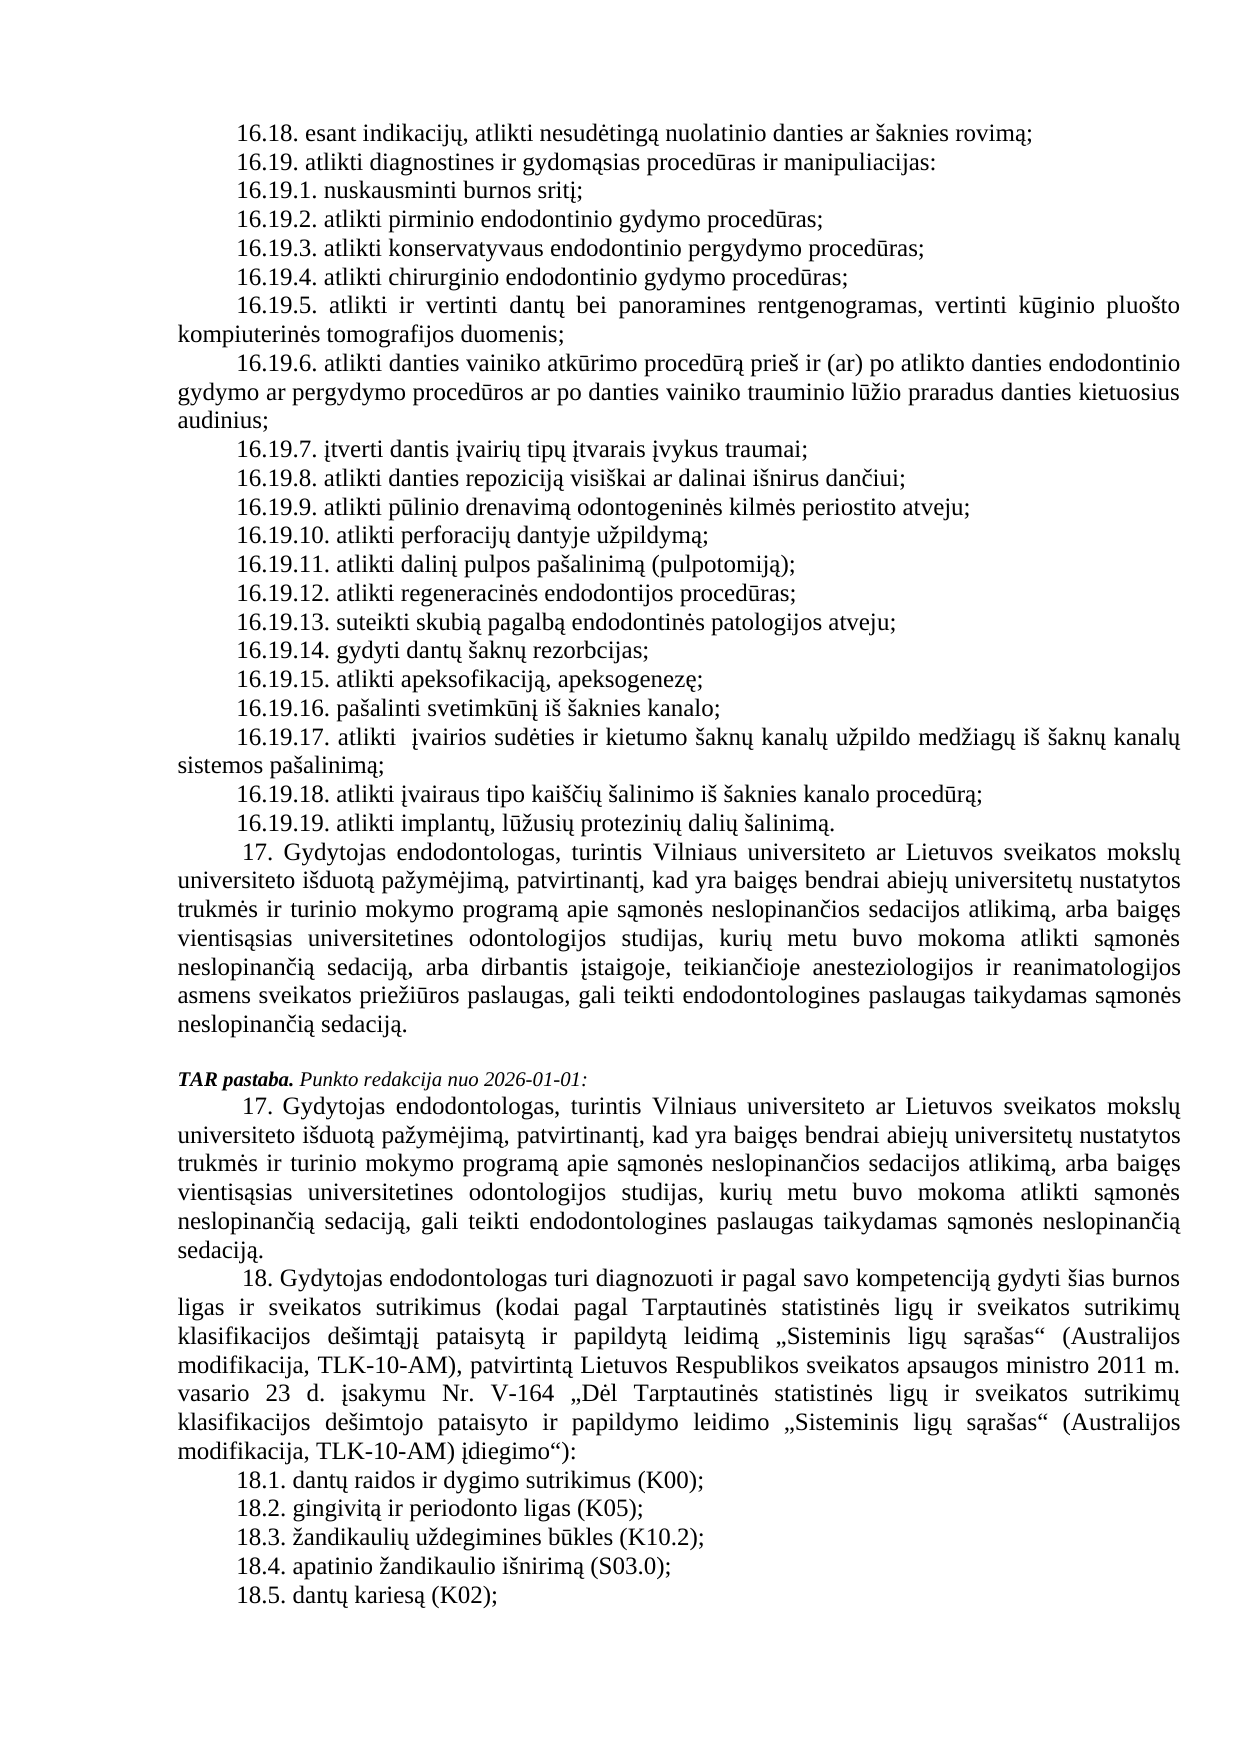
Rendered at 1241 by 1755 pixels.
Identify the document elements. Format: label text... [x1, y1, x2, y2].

text 16.19.11. atlikti dalinį pulpos pašalinimą (pulpotomiją); [177, 549, 1181, 578]
text 18.5. dantų kariesą (K02); [177, 1580, 1181, 1608]
text 16.19.16. pašalinti svetimkūnį iš šaknies kanalo; [177, 693, 1181, 722]
text 16.19.10. atlikti perforacijų dantyje užpildymą; [177, 521, 1181, 549]
text 16.19.6. atlikti danties vainiko atkūrimo procedūrą prieš ir (ar) po atlikto danties endodontinio gydymo ar pergydymo procedūros ar po danties vainiko trauminio lūžio praradus danties kietuosius audinius; [177, 348, 1181, 434]
text 18.2. gingivitą ir periodonto ligas (K05); [177, 1493, 1181, 1522]
text 16.19.4. atlikti chirurginio endodontinio gydymo procedūras; [177, 262, 1181, 291]
text 16.19.7. įtverti dantis įvairių tipų įtvarais įvykus traumai; [177, 434, 1181, 463]
text 16.19.14. gydyti dantų šaknų rezorbcijas; [177, 636, 1181, 664]
text 18.4. apatinio žandikaulio išnirimą (S03.0); [177, 1551, 1181, 1580]
text 16.19.18. atlikti įvairaus tipo kaiščių šalinimo iš šaknies kanalo procedūrą; [177, 779, 1181, 808]
text 16.19.13. suteikti skubią pagalbą endodontinės patologijos atveju; [177, 607, 1181, 636]
text 18.1. dantų raidos ir dygimo sutrikimus (K00); [177, 1465, 1181, 1493]
text 16.18. esant indikacijų, atlikti nesudėtingą nuolatinio danties ar šaknies rovimą; [177, 118, 1181, 147]
text 16.19.12. atlikti regeneracinės endodontijos procedūras; [177, 578, 1181, 607]
text 17. Gydytojas endodontologas, turintis Vilniaus universiteto ar Lietuvos sveikatos mokslų universiteto išduotą pažymėjimą, patvirtinantį, kad yra baigęs bendrai abiejų universitetų nustatytos trukmės ir turinio mokymo programą apie sąmonės neslopinančios sedacijos atlikimą, arba baigęs vientisąsias universitetines odontologijos studijas, kurių metu buvo mokoma atlikti sąmonės neslopinančią sedaciją, gali teikti endodontologines paslaugas taikydamas sąmonės neslopinančią sedaciją. [177, 1091, 1181, 1263]
text 16.19.19. atlikti implantų, lūžusių protezinių dalių šalinimą. [177, 808, 1181, 837]
text 18.3. žandikaulių uždegimines būkles (K10.2); [177, 1522, 1181, 1551]
text 16.19.8. atlikti danties repoziciją visiškai ar dalinai išnirus dančiui; [177, 463, 1181, 492]
text 16.19.5. atlikti ir vertinti dantų bei panoramines rentgenogramas, vertinti kūginio pluošto kompiuterinės tomografijos duomenis; [177, 291, 1181, 348]
text 18. Gydytojas endodontologas turi diagnozuoti ir pagal savo kompetenciją gydyti šias burnos ligas ir sveikatos sutrikimus (kodai pagal Tarptautinės statistinės ligų ir sveikatos sutrikimų klasifikacijos dešimtąjį pataisytą ir papildytą leidimą „Sisteminis ligų sąrašas“ (Australijos modifikacija, TLK-10-AM), patvirtintą Lietuvos Respublikos sveikatos apsaugos ministro 2011 m. vasario 23 d. įsakymu Nr. V-164 „Dėl Tarptautinės statistinės ligų ir sveikatos sutrikimų klasifikacijos dešimtojo pataisyto ir papildymo leidimo „Sisteminis ligų sąrašas“ (Australijos modifikacija, TLK-10-AM) įdiegimo“): [177, 1263, 1181, 1465]
text 16.19.2. atlikti pirminio endodontinio gydymo procedūras; [177, 204, 1181, 233]
text 16.19.17. atlikti įvairios sudėties ir kietumo šaknų kanalų užpildo medžiagų iš šaknų kanalų sistemos pašalinimą; [177, 722, 1181, 779]
text 16.19.3. atlikti konservatyvaus endodontinio pergydymo procedūras; [177, 233, 1181, 262]
text TAR pastaba. Punkto redakcija nuo 2026-01-01: [177, 1067, 1181, 1091]
text 16.19. atlikti diagnostines ir gydomąsias procedūras ir manipuliacijas: [177, 147, 1181, 176]
text 16.19.9. atlikti pūlinio drenavimą odontogeninės kilmės periostito atveju; [177, 492, 1181, 521]
text 16.19.1. nuskausminti burnos sritį; [177, 176, 1181, 204]
text 17. Gydytojas endodontologas, turintis Vilniaus universiteto ar Lietuvos sveikatos mokslų universiteto išduotą pažymėjimą, patvirtinantį, kad yra baigęs bendrai abiejų universitetų nustatytos trukmės ir turinio mokymo programą apie sąmonės neslopinančios sedacijos atlikimą, arba baigęs vientisąsias universitetines odontologijos studijas, kurių metu buvo mokoma atlikti sąmonės neslopinančią sedaciją, arba dirbantis įstaigoje, teikiančioje anesteziologijos ir reanimatologijos asmens sveikatos priežiūros paslaugas, gali teikti endodontologines paslaugas taikydamas sąmonės neslopinančią sedaciją. [177, 837, 1181, 1038]
text 16.19.15. atlikti apeksofikaciją, apeksogenezę; [177, 664, 1181, 693]
